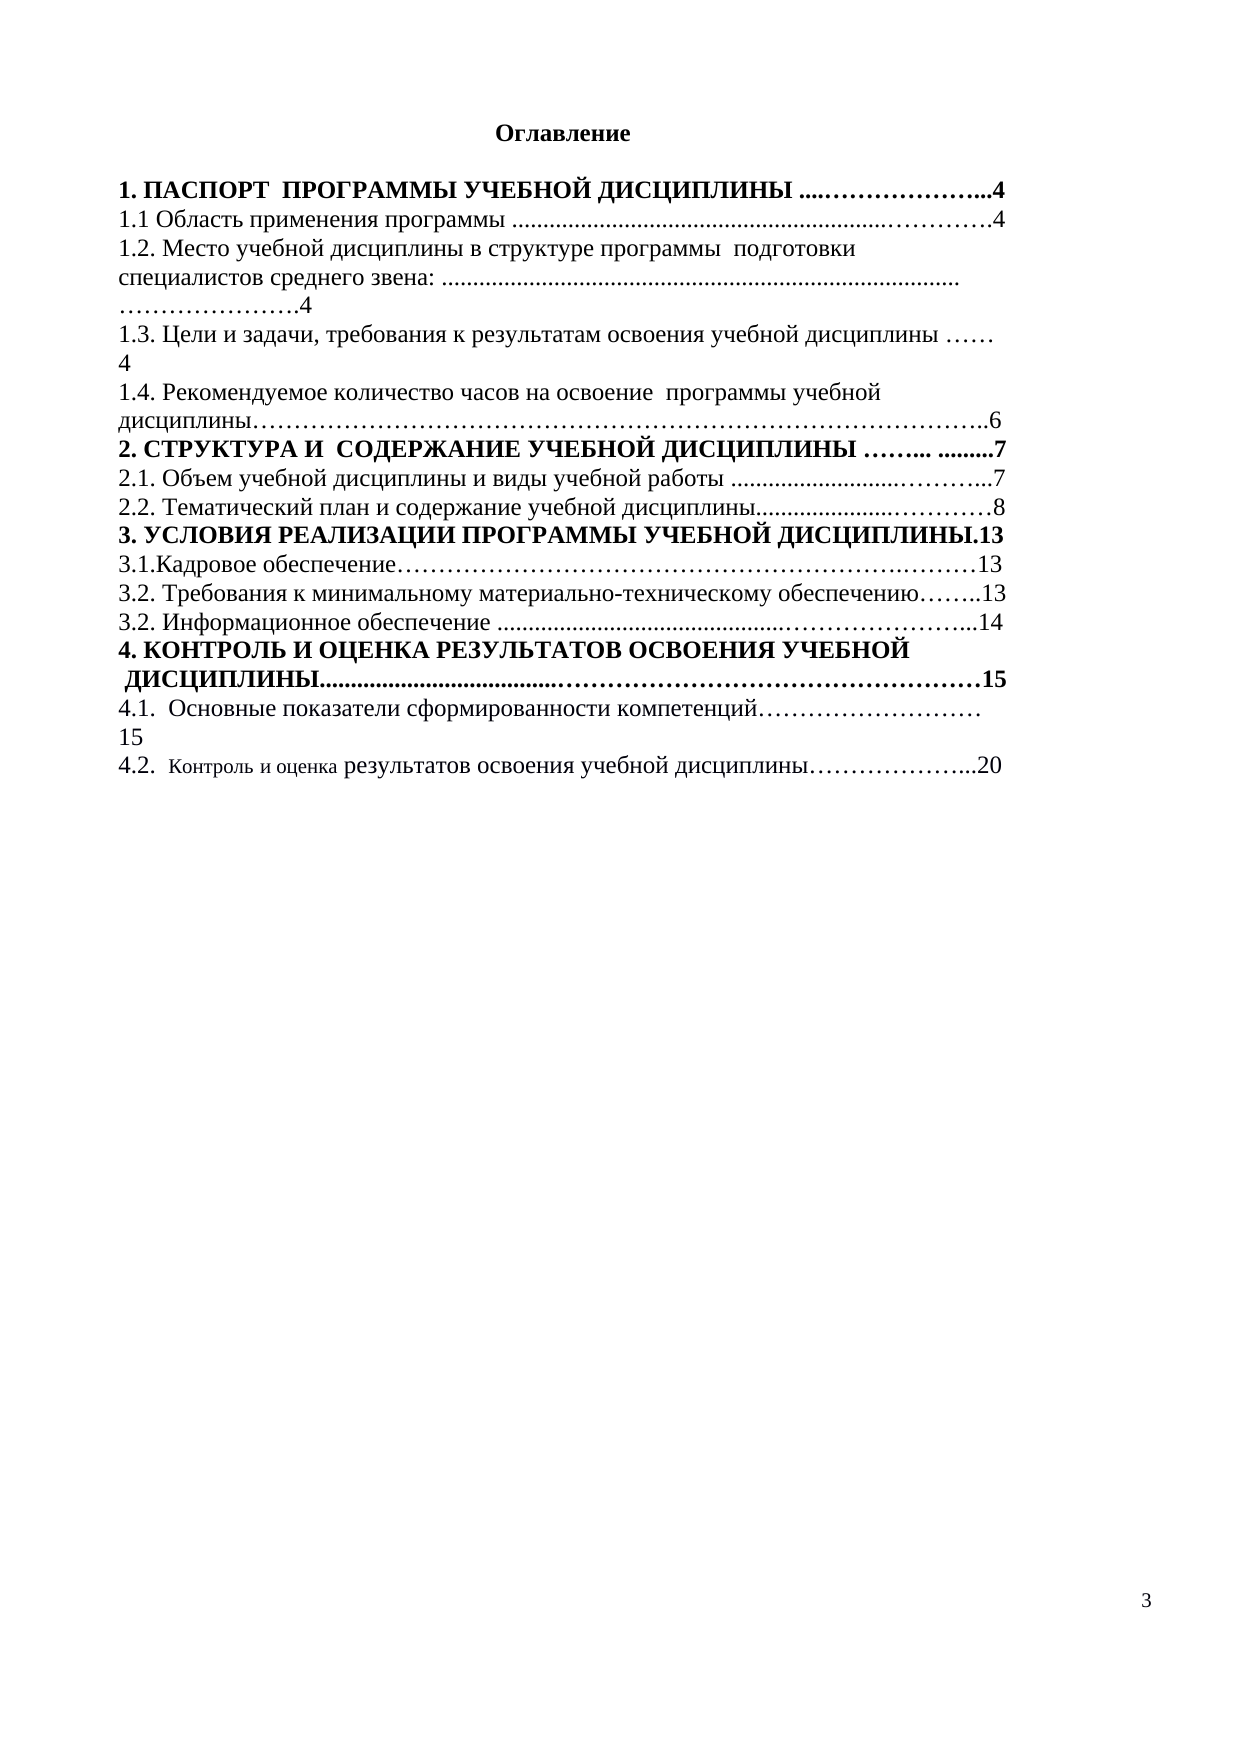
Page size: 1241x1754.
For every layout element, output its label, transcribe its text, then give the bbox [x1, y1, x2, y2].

table_cell [107, 986, 1018, 1047]
table_cell [1019, 924, 1147, 986]
table_header [1019, 118, 1147, 858]
table_cell [107, 924, 1018, 986]
table_cell [1019, 986, 1147, 1047]
table_cell [1019, 858, 1147, 924]
table_cell [107, 1048, 1018, 1117]
table_header Оглавление 1. ПАСПОРТ ПРОГРАММЫ УЧЕБНОЙ ДИСЦИПЛИНЫ ....………………...4 1.1 Область применения программы ............................................................………….4 1.2. Место учебной дисциплины в структуре программы подготовки специалистов среднего звена: ...................................................................................………………….4 1.3. Цели и задачи, требования к результатам освоения учебной дисциплины ……4 1.4. Рекомендуемое количество часов на освоение программы учебной дисциплины……………………………………………………………………………..6 2. СТРУКТУРА И СОДЕРЖАНИЕ УЧЕБНОЙ ДИСЦИПЛИНЫ ……... .........7 2.1. Объем учебной дисциплины и виды учебной работы ...........................………...7 2.2. Тематический план и содержание учебной дисциплины......................…………8 3. УСЛОВИЯ РЕАЛИЗАЦИИ ПРОГРАММЫ УЧЕБНОЙ ДИСЦИПЛИНЫ.13 3.1.Кадровое обеспечение…………………………………………………….………13 3.2. Требования к минимальному материально-техническому обеспечению……..13 3.2. Информационное обеспечение ..............................................…………………...14 4. КОНТРОЛЬ И ОЦЕНКА РЕЗУЛЬТАТОВ ОСВОЕНИЯ УЧЕБНОЙ ДИСЦИПЛИНЫ......................................……………………………………………15 4.1. Основные показатели сформированности компетенций………………………15 4.2. Контроль и оценка результатов освоения учебной дисциплины………………...20 [107, 118, 1018, 858]
table_cell [1019, 1048, 1147, 1117]
table_cell [107, 858, 1018, 924]
